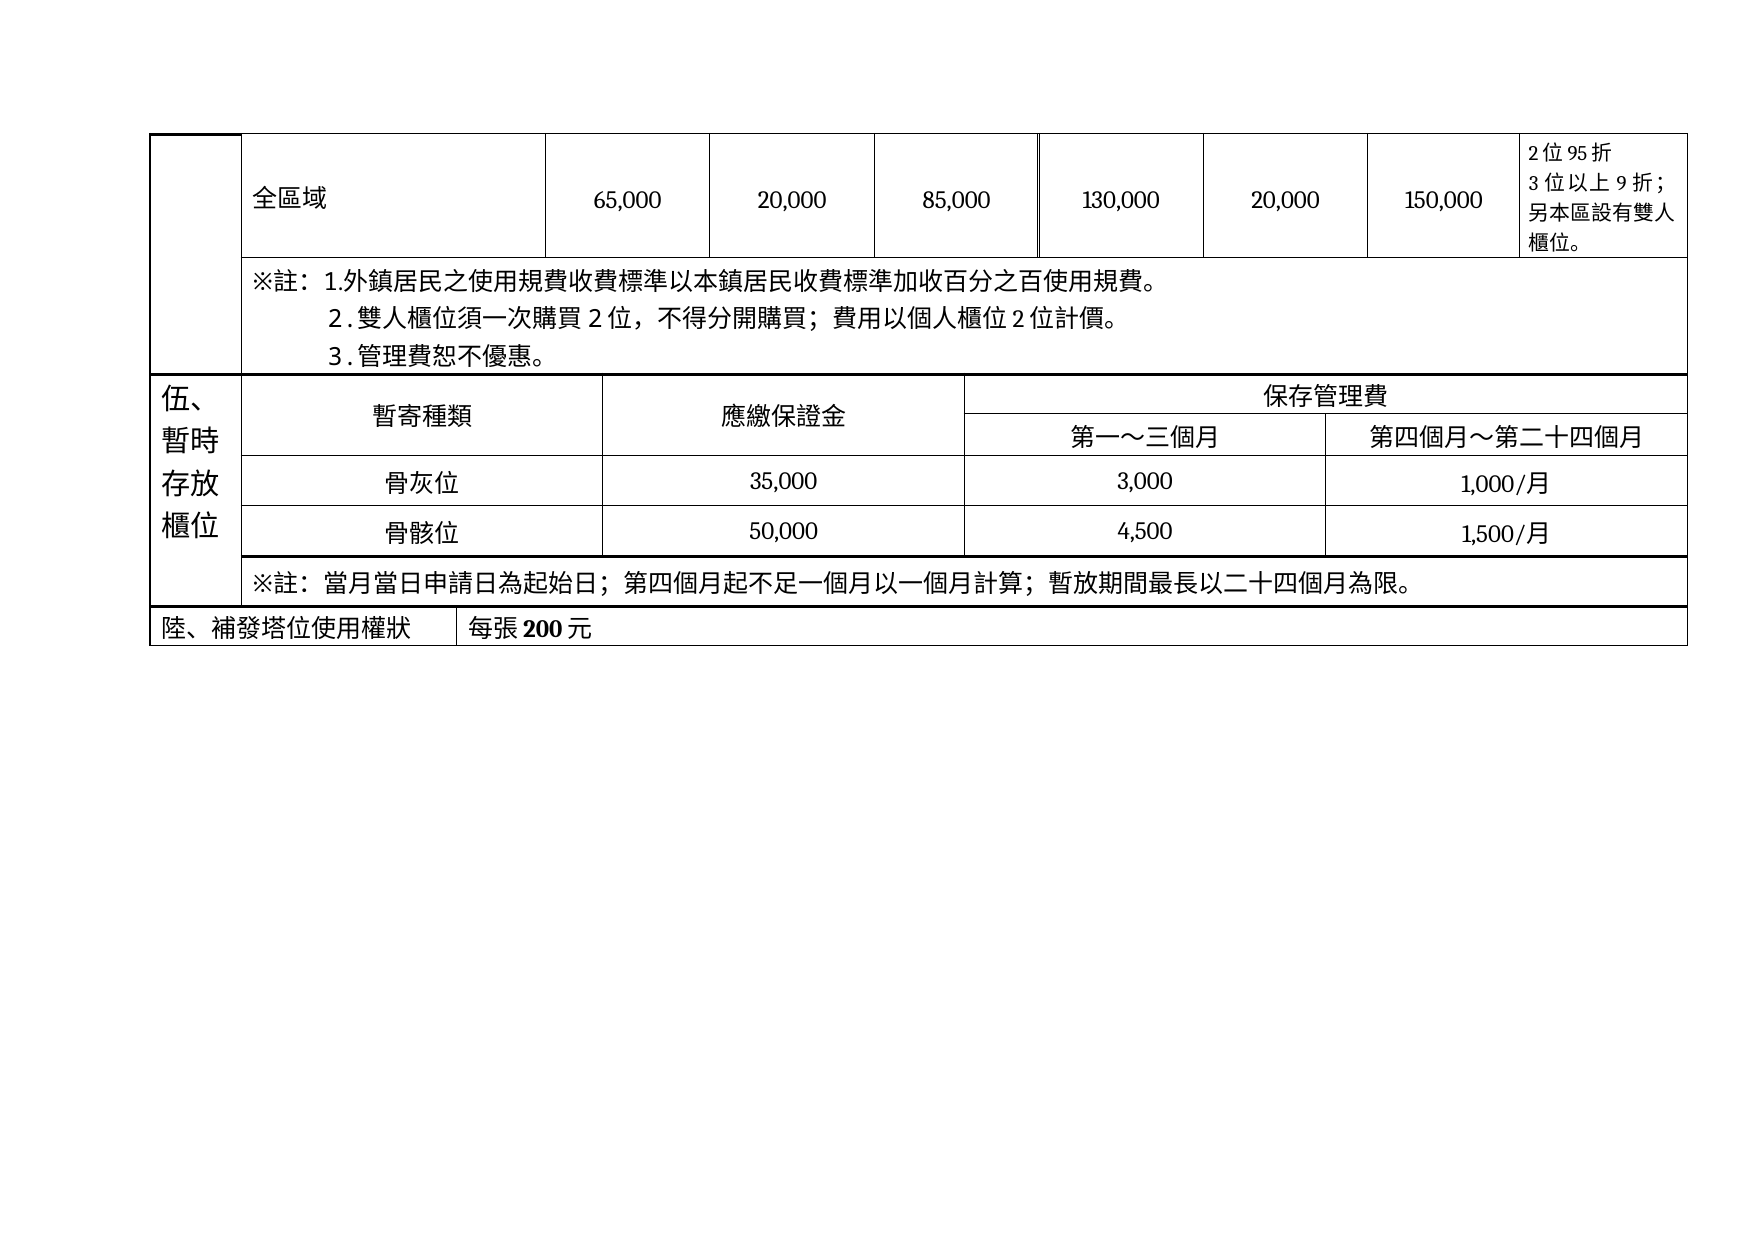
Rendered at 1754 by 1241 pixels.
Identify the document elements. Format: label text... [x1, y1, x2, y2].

table_cell 4,500 [965, 506, 1325, 555]
table_cell 85,000 [875, 134, 1037, 257]
table_cell 20,000 [1204, 134, 1367, 257]
table_cell 每張200元 [457, 608, 1687, 644]
table_cell 骨骸位 [242, 506, 602, 555]
table_cell 骨灰位 [242, 456, 602, 505]
table_cell 第一～三個月 [965, 414, 1325, 454]
table_cell 20,000 [710, 134, 874, 257]
table_cell 65,000 [546, 134, 709, 257]
table_cell [151, 136, 241, 372]
table_cell 3,000 [965, 456, 1325, 505]
table_cell 第四個月～第二十四個月 [1326, 414, 1687, 454]
table_cell 150,000 [1368, 134, 1519, 257]
table_cell 全區域 [242, 134, 545, 257]
table_cell 35,000 [603, 456, 964, 505]
table_cell 1,500/月 [1326, 506, 1687, 555]
table_cell 伍、 暫時存放櫃位 [151, 376, 241, 605]
table_cell 1,000/月 [1326, 456, 1687, 505]
table_cell 暫寄種類 [242, 376, 602, 454]
table_cell 陸、補發塔位使用權狀 [151, 608, 456, 644]
table_cell ※註：當月當日申請日為起始日；第四個月起不足一個月以一個月計算；暫放期間最長以二十四個月為限。 [242, 558, 1687, 605]
table_cell 應繳保證金 [603, 376, 964, 454]
table_cell 130,000 [1040, 134, 1203, 257]
table_cell 保存管理費 [965, 376, 1687, 413]
table_cell 2位95折 3位以上9折；另本區設有雙人櫃位。 [1520, 134, 1687, 257]
table_cell 50,000 [603, 506, 964, 555]
table_cell ※註：1.外鎮居民之使用規費收費標準以本鎮居民收費標準加收百分之百使用規費。 2.雙人櫃位須一次購買2位，不得分開購買；費用以個人櫃位2位計價。 3.管理費恕不優惠。 [242, 258, 1687, 372]
